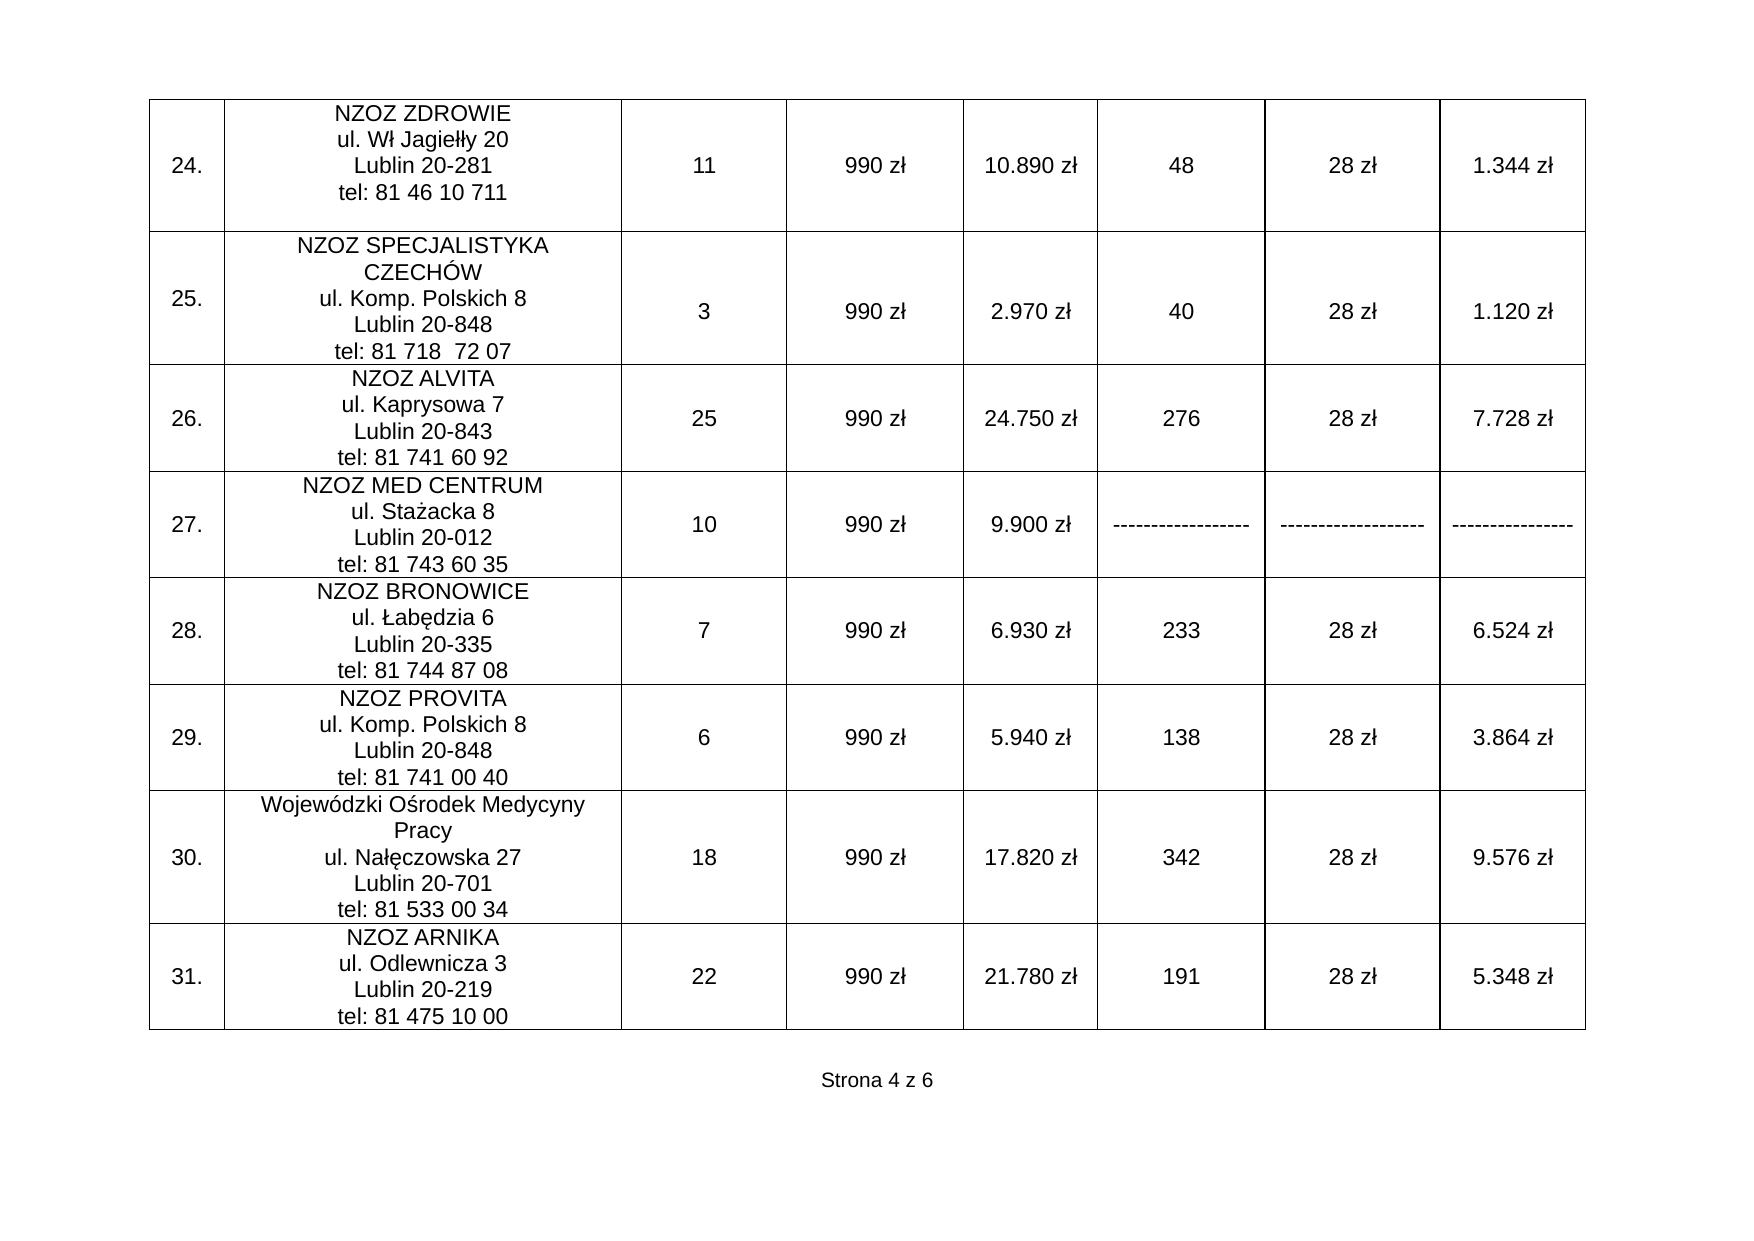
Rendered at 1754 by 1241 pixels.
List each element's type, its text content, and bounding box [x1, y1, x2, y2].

table_cell 6.930 zł [964, 578, 1097, 683]
table_cell ---------------- [1441, 472, 1585, 577]
table_cell 28 zł [1266, 232, 1439, 364]
table_cell 21.780 zł [964, 924, 1097, 1029]
table_cell 990 zł [787, 685, 963, 790]
table_cell 28 zł [1266, 791, 1439, 923]
table_cell 342 [1098, 791, 1264, 923]
table_cell 28. [150, 578, 224, 683]
table_cell 22 [622, 924, 786, 1029]
table_cell 29. [150, 685, 224, 790]
table_cell NZOZ PROVITA ul. Komp. Polskich 8 Lublin 20-848 tel: 81 741 00 40 [225, 685, 621, 790]
table_cell ------------------ [1098, 472, 1264, 577]
table_cell 10 [622, 472, 786, 577]
table_cell 1.120 zł [1441, 232, 1585, 364]
table_cell 990 zł [787, 100, 963, 231]
table_cell 5.940 zł [964, 685, 1097, 790]
table_cell 7.728 zł [1441, 365, 1585, 471]
table_cell 3 [622, 232, 786, 364]
table_cell 25 [622, 365, 786, 471]
table_cell 24.750 zł [964, 365, 1097, 471]
table_cell 990 zł [787, 365, 963, 471]
table_cell 10.890 zł [964, 100, 1097, 231]
table_cell 11 [622, 100, 786, 231]
table_cell 28 zł [1266, 100, 1439, 231]
table_cell NZOZ ZDROWIE ul. Wł Jagiełły 20 Lublin 20-281 tel: 81 46 10 711 [225, 100, 621, 231]
table_cell 990 zł [787, 924, 963, 1029]
table_cell 276 [1098, 365, 1264, 471]
table_cell ------------------- [1266, 472, 1439, 577]
table_cell 191 [1098, 924, 1264, 1029]
table_cell NZOZ MED CENTRUM ul. Stażacka 8 Lublin 20-012 tel: 81 743 60 35 [225, 472, 621, 577]
table_cell 17.820 zł [964, 791, 1097, 923]
table_cell 28 zł [1266, 578, 1439, 683]
table_cell 990 zł [787, 472, 963, 577]
table_cell 233 [1098, 578, 1264, 683]
table_cell 18 [622, 791, 786, 923]
table_cell 990 zł [787, 791, 963, 923]
table_cell 28 zł [1266, 685, 1439, 790]
table_cell 30. [150, 791, 224, 923]
table_cell 40 [1098, 232, 1264, 364]
table_cell 990 zł [787, 232, 963, 364]
table_cell NZOZ SPECJALISTYKA CZECHÓW ul. Komp. Polskich 8 Lublin 20-848 tel: 81 718 72 07 [225, 232, 621, 364]
table_cell NZOZ ALVITA ul. Kaprysowa 7 Lublin 20-843 tel: 81 741 60 92 [225, 365, 621, 471]
table_cell 28 zł [1266, 365, 1439, 471]
table_cell 9.900 zł [964, 472, 1097, 577]
table_cell 3.864 zł [1441, 685, 1585, 790]
table_cell 6 [622, 685, 786, 790]
table_cell 9.576 zł [1441, 791, 1585, 923]
table_cell 5.348 zł [1441, 924, 1585, 1029]
table_cell 24. [150, 100, 224, 231]
table_cell 7 [622, 578, 786, 683]
table_cell 26. [150, 365, 224, 471]
table_cell 25. [150, 232, 224, 364]
table_cell 138 [1098, 685, 1264, 790]
table_cell 1.344 zł [1441, 100, 1585, 231]
table_cell 990 zł [787, 578, 963, 683]
table_cell 27. [150, 472, 224, 577]
table_cell NZOZ ARNIKA ul. Odlewnicza 3 Lublin 20-219 tel: 81 475 10 00 [225, 924, 621, 1029]
table_cell 6.524 zł [1441, 578, 1585, 683]
table_cell Wojewódzki Ośrodek Medycyny Pracy ul. Nałęczowska 27 Lublin 20-701 tel: 81 533 00 34 [225, 791, 621, 923]
table_cell 48 [1098, 100, 1264, 231]
table_cell NZOZ BRONOWICE ul. Łabędzia 6 Lublin 20-335 tel: 81 744 87 08 [225, 578, 621, 683]
table_cell 28 zł [1266, 924, 1439, 1029]
table_cell 31. [150, 924, 224, 1029]
table_cell 2.970 zł [964, 232, 1097, 364]
